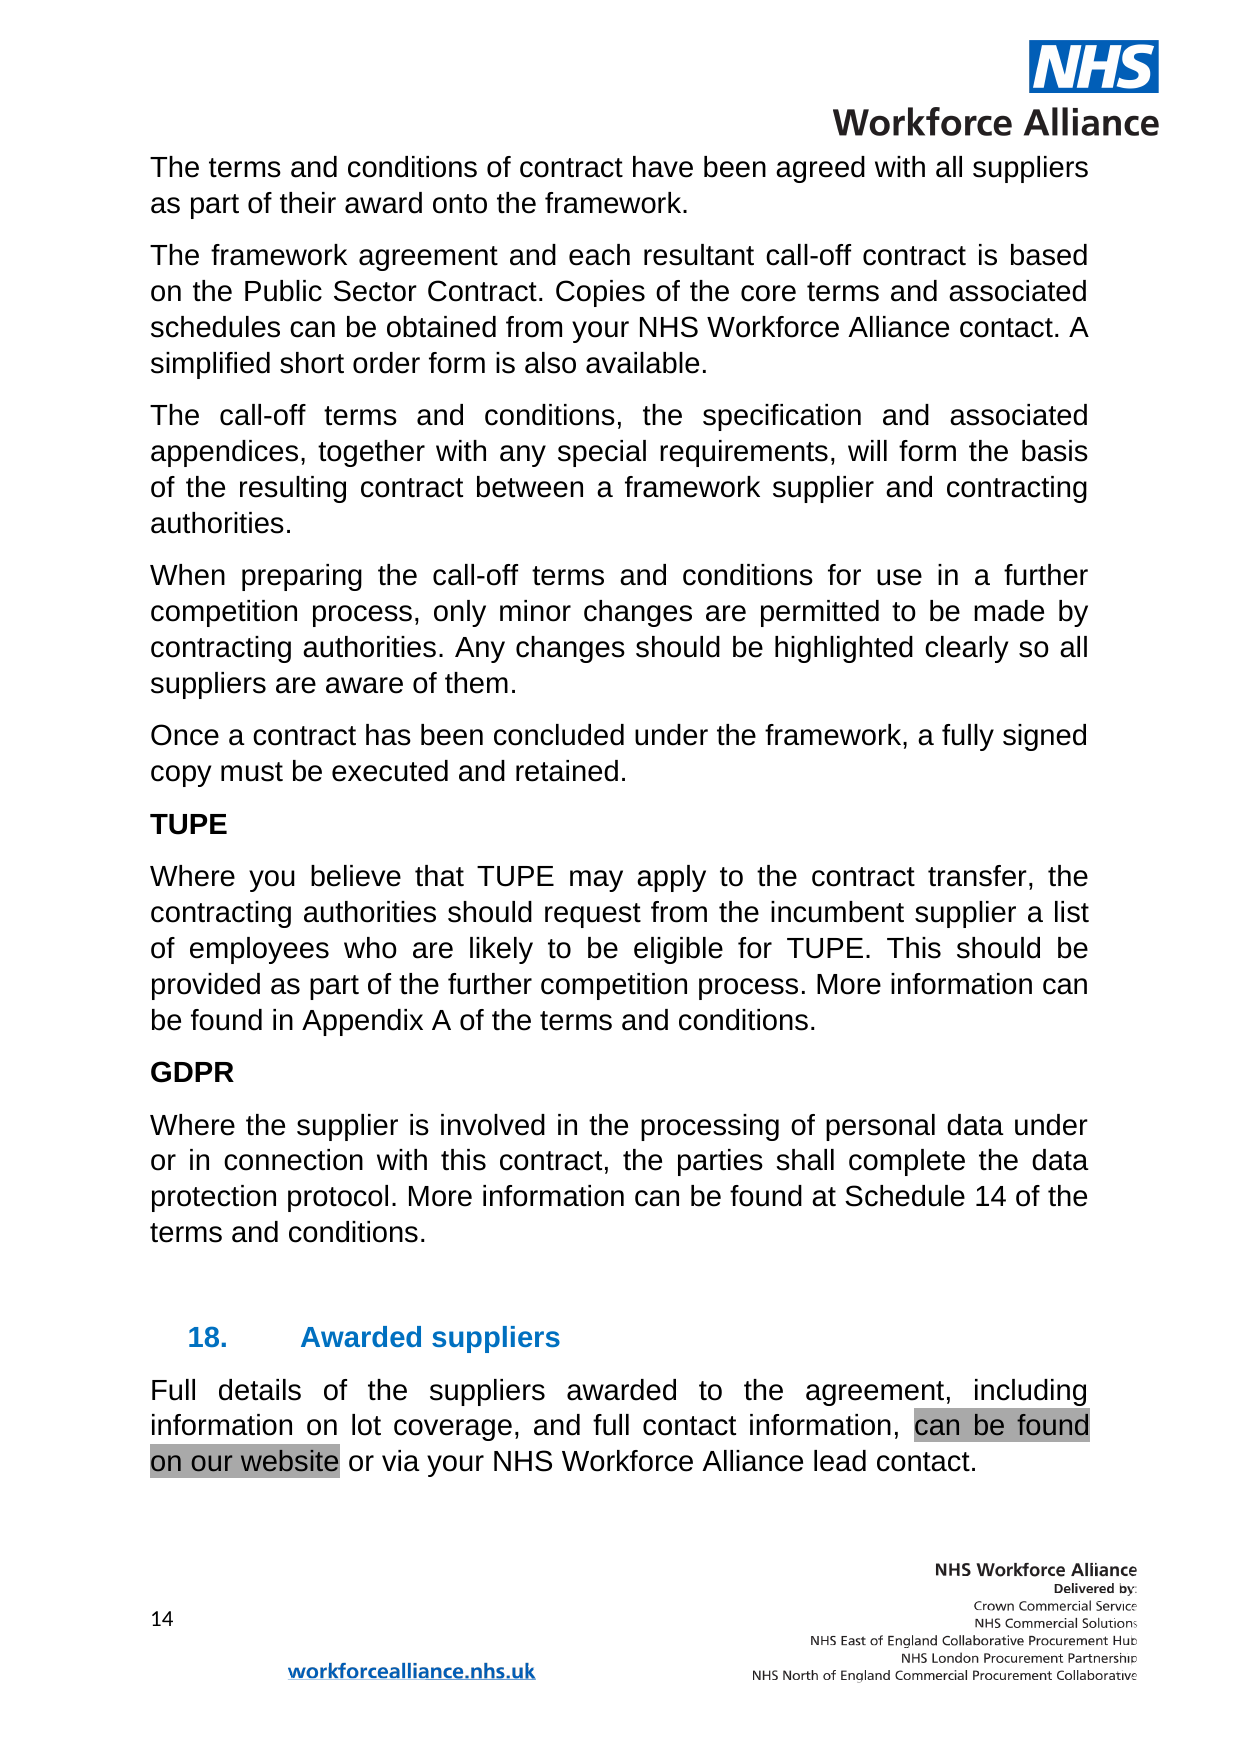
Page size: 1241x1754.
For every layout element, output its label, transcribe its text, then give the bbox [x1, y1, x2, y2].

text The framework agreement and each resultant call-off contract is based on the Public Sector Contract. Copies of the core terms and associated schedules can be obtained from your NHS Workforce Alliance contact. A simplified short order form is also available. [150, 238, 1090, 379]
text The terms and conditions of contract have been agreed with all suppliers as part of their award onto the framework. [150, 150, 1090, 219]
text When preparing the call-off terms and conditions for use in a further competition process, only minor changes are permitted to be made by contracting authorities. Any changes should be highlighted clearly so all suppliers are aware of them. [150, 558, 1090, 699]
text GDPR [150, 1055, 1090, 1088]
text TUPE [150, 807, 1090, 840]
list Awarded suppliers [187, 1320, 1090, 1353]
text Where the supplier is involved in the processing of personal data under or in connection with this contract, the parties shall complete the data protection protocol. More information can be found at Schedule 14 of the terms and conditions. [150, 1107, 1090, 1248]
text Once a contract has been concluded under the framework, a fully signed copy must be executed and retained. [150, 718, 1090, 788]
text The call-off terms and conditions, the specification and associated appendices, together with any special requirements, will form the basis of the resulting contract between a framework supplier and contracting authorities. [150, 398, 1090, 539]
text Where you believe that TUPE may apply to the contract transfer, the contracting authorities should request from the incumbent supplier a list of employees who are likely to be eligible for TUPE. This should be provided as part of the further competition process. More information can be found in Appendix A of the terms and conditions. [150, 859, 1090, 1036]
text Full details of the suppliers awarded to the agreement, including information on lot coverage, and full contact information, can be found on our website or via your NHS Workforce Alliance lead contact. [150, 1372, 1090, 1478]
